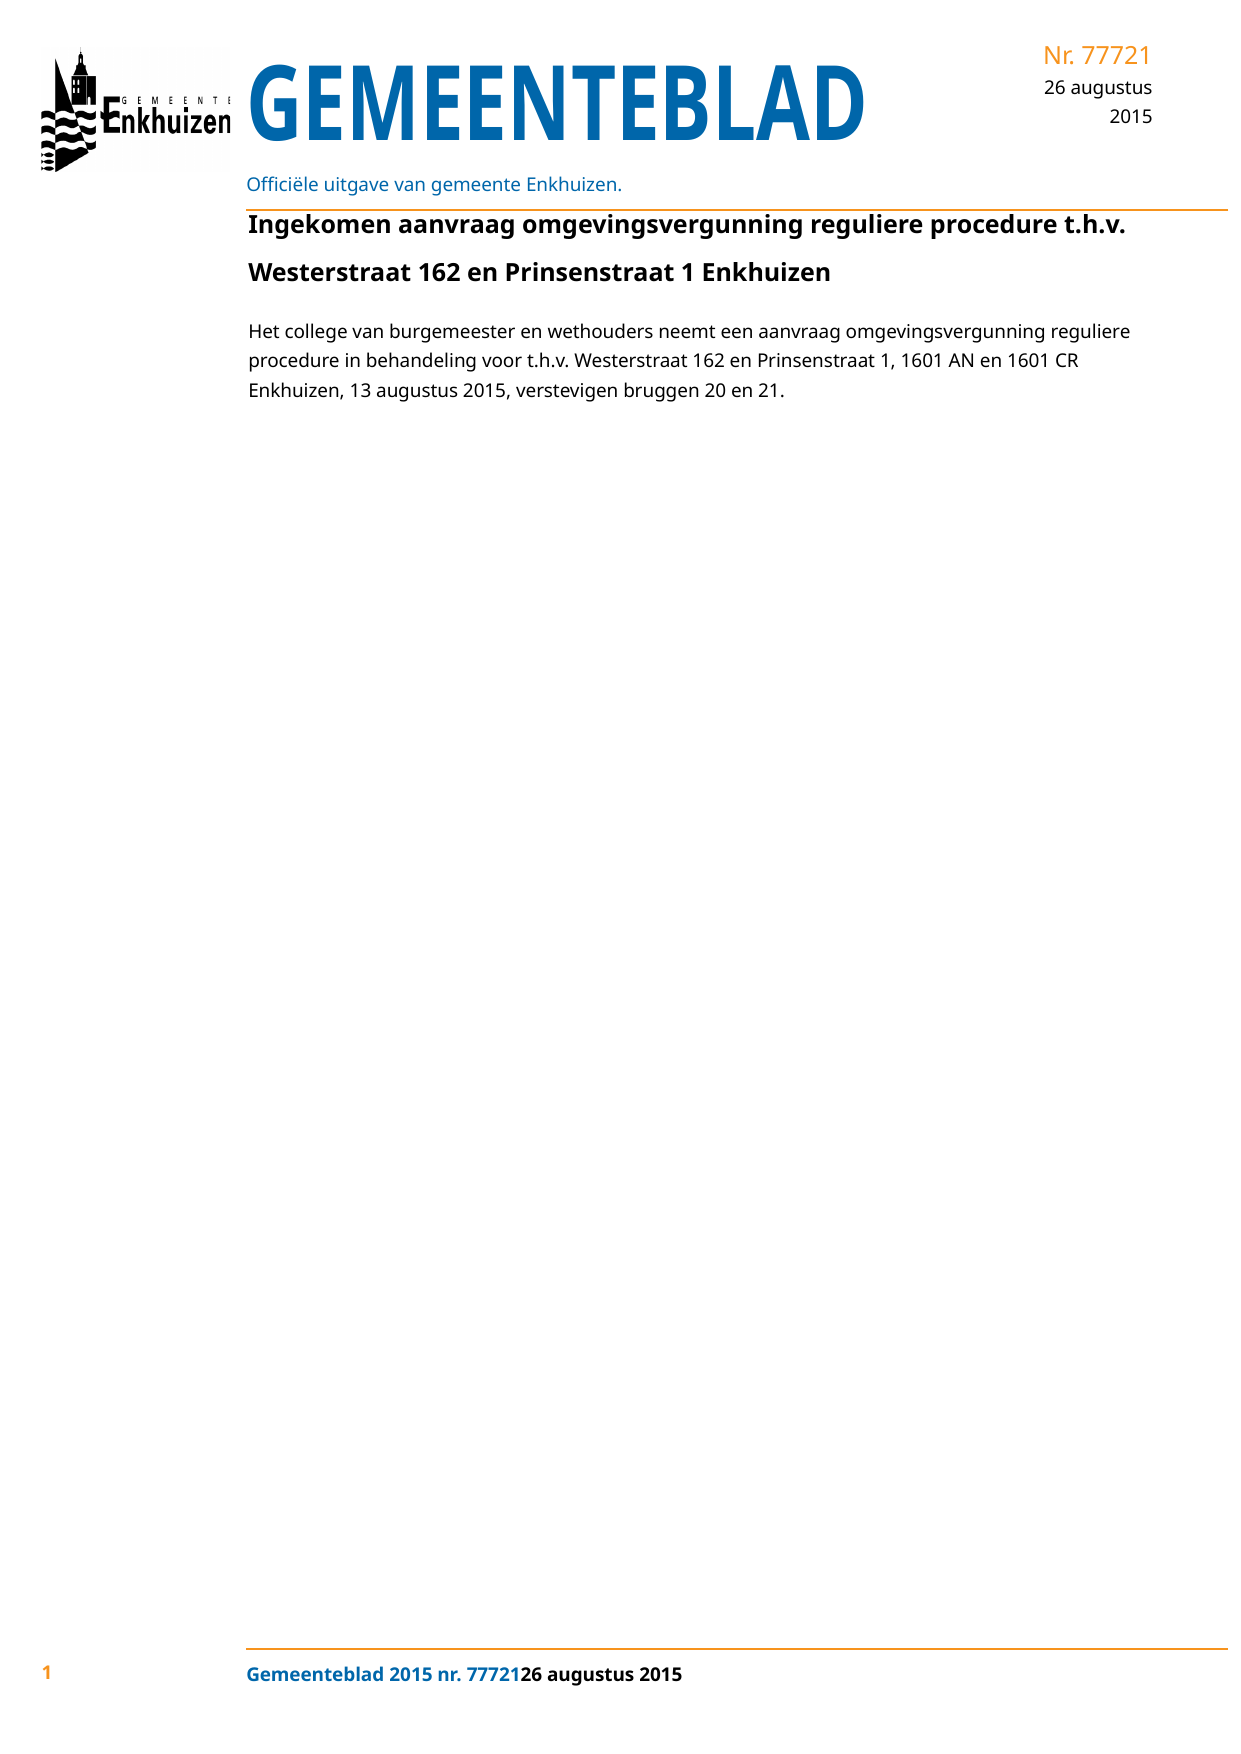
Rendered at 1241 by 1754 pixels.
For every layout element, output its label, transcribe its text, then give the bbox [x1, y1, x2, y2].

text Ingekomen aanvraag omgevingsvergunning reguliere procedure t.h.v. Westerstraat 162 en Prinsenstraat 1 Enkhuizen [248, 211, 1152, 288]
picture [41, 47, 231, 172]
text Het college van burgemeester en wethouders neemt een aanvraag omgevingsvergunning reguliere procedure in behandeling voor t.h.v. Westerstraat 162 en Prinsenstraat 1, 1601 AN en 1601 CR Enkhuizen, 13 augustus 2015, verstevigen bruggen 20 en 21. [248, 318, 1152, 403]
